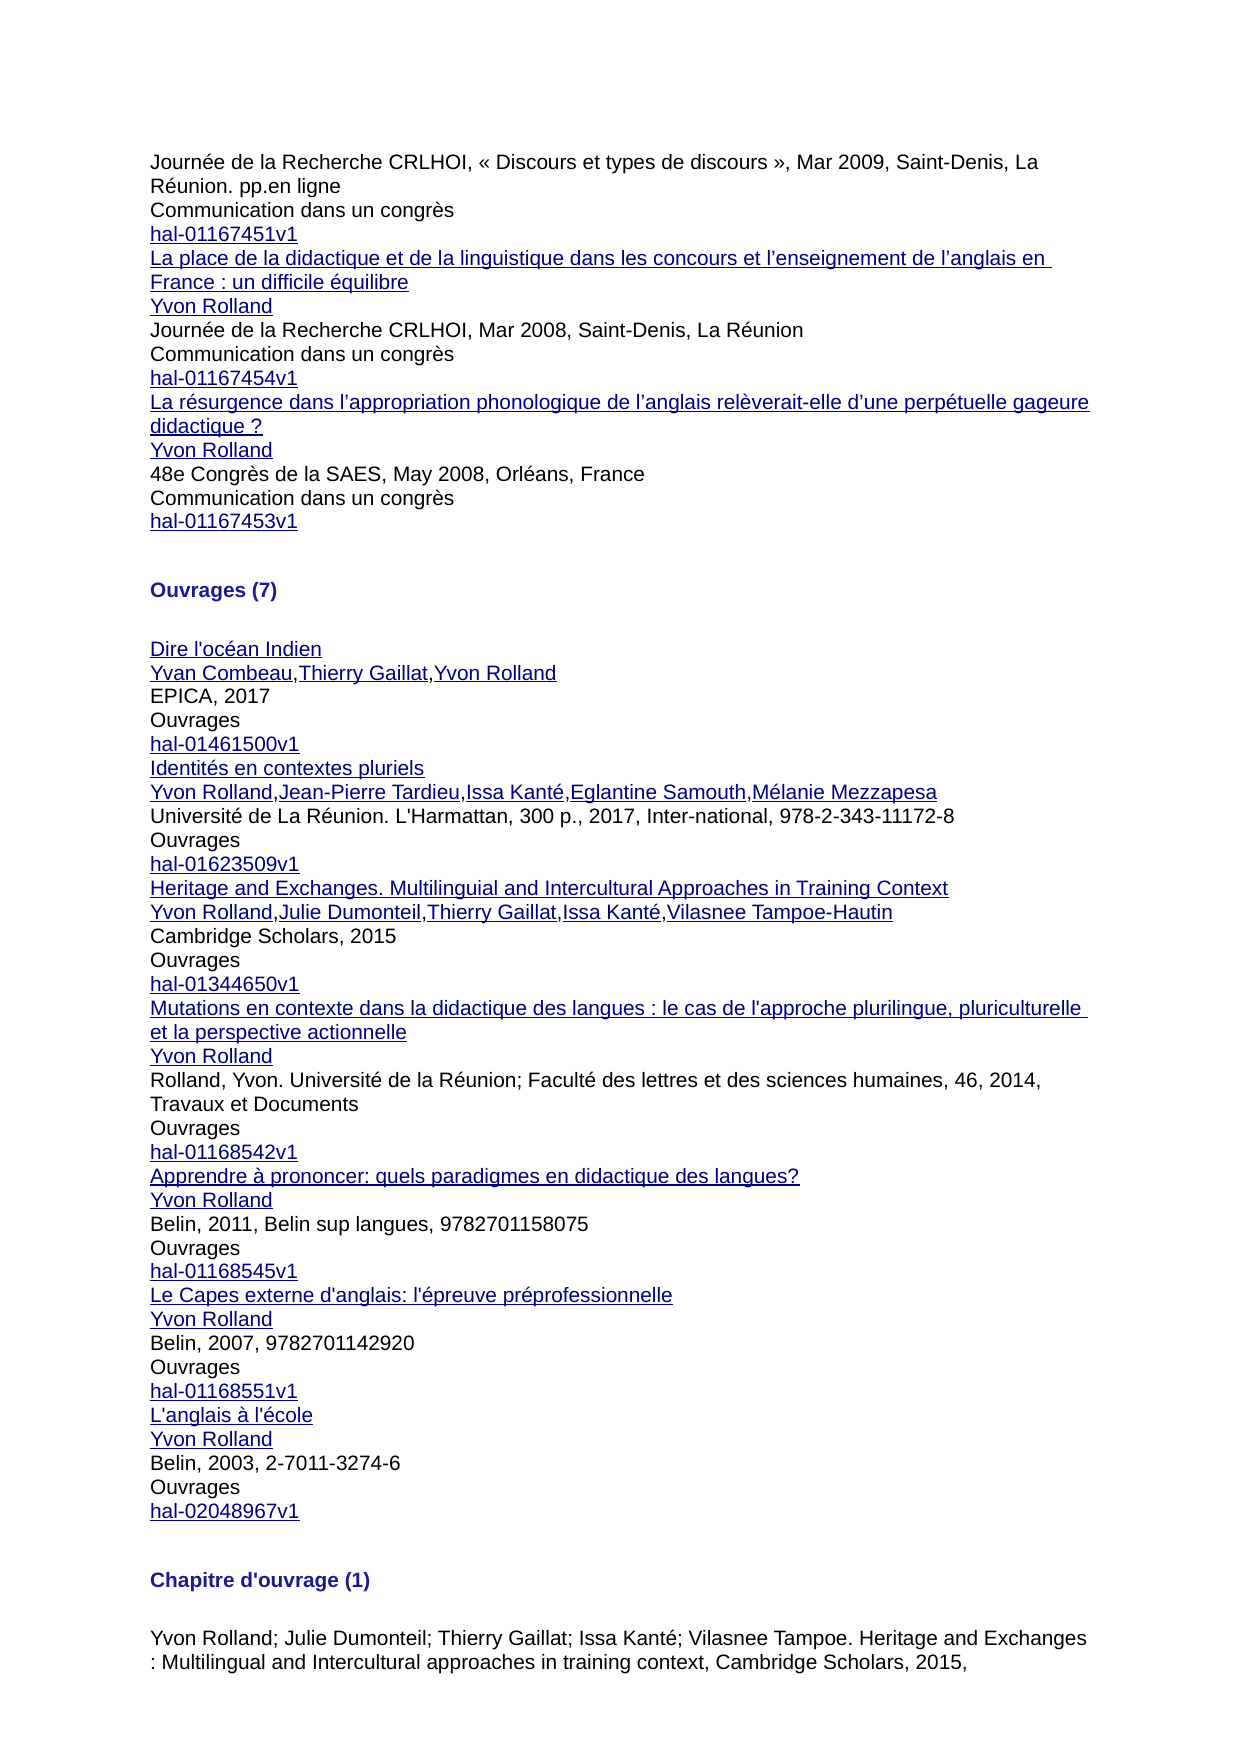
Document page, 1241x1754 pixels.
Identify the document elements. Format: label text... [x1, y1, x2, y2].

subtitle Ouvrages (7) [150, 578, 1090, 602]
table_header Multilingualism and Multiple Scope as a Trigger to Improving EFL Phonological Acquisition Yvon Rolland Yvon Rolland; Julie Dumonteil; Thierry Gaillat; Issa Kanté; Vilasnee Tampoe. Heritage and Exchanges : Multilingual and Intercultural approaches in training context, Cambridge Scholars, 2015, 9781443880374 Chapitre d'ouvrage hal-01454704v1 [150, 1626, 1090, 1674]
table_cell Apprendre à prononcer: quels paradigmes en didactique des langues? Yvon Rolland Belin, 2011, Belin sup langues, 9782701158075 Ouvrages hal-01168545v1 [150, 1164, 1090, 1283]
table_cell L'anglais à l'école Yvon Rolland Belin, 2003, 2-7011-3274-6 Ouvrages hal-02048967v1 [150, 1403, 1090, 1523]
table_cell La résurgence dans l’appropriation phonologique de l’anglais relèverait-elle d’une perpétuelle gageure [150, 390, 1090, 411]
table_cell Le Capes externe d'anglais: l'épreuve préprofessionnelle Yvon Rolland Belin, 2007, 9782701142920 Ouvrages hal-01168551v1 [150, 1283, 1090, 1403]
table_cell Mutations en contexte dans la didactique des langues : le cas de l'approche plurilingue, pluriculturelle et la perspective actionnelle Yvon Rolland Rolland, Yvon. Université de la Réunion; Faculté des lettres et des sciences humaines, 46, 2014, Travaux et Documents Ouvrages hal-01168542v1 [150, 996, 1090, 1163]
table_cell Heritage and Exchanges. Multilinguial and Intercultural Approaches in Training Context Yvon Rolland,Julie Dumonteil,Thierry Gaillat,Issa Kanté,Vilasnee Tampoe-Hautin Cambridge Scholars, 2015 Ouvrages hal-01344650v1 [150, 876, 1090, 996]
table_cell Journée de la Recherche CRLHOI, « Discours et types de discours », Mar 2009, Saint-Denis, La Réunion. pp.en ligne Communication dans un congrès hal-01167451v1 [150, 150, 1090, 246]
table_header Dire l'océan Indien Yvan Combeau,Thierry Gaillat,Yvon Rolland EPICA, 2017 Ouvrages hal-01461500v1 [150, 636, 1090, 756]
table_cell La place de la didactique et de la linguistique dans les concours et l’enseignement de l’anglais en France : un difficile équilibre Yvon Rolland Journée de la Recherche CRLHOI, Mar 2008, Saint-Denis, La Réunion Communication dans un congrès hal-01167454v1 [150, 246, 1090, 389]
table_cell Identités en contextes pluriels Yvon Rolland,Jean-Pierre Tardieu,Issa Kanté,Eglantine Samouth,Mélanie Mezzapesa Université de La Réunion. L'Harmattan, 300 p., 2017, Inter-national, 978-2-343-11172-8 Ouvrages hal-01623509v1 [150, 756, 1090, 876]
subtitle Chapitre d'ouvrage (1) [150, 1568, 1090, 1592]
table_cell didactique ? Yvon Rolland 48e Congrès de la SAES, May 2008, Orléans, France Communication dans un congrès hal-01167453v1 [150, 412, 1090, 533]
